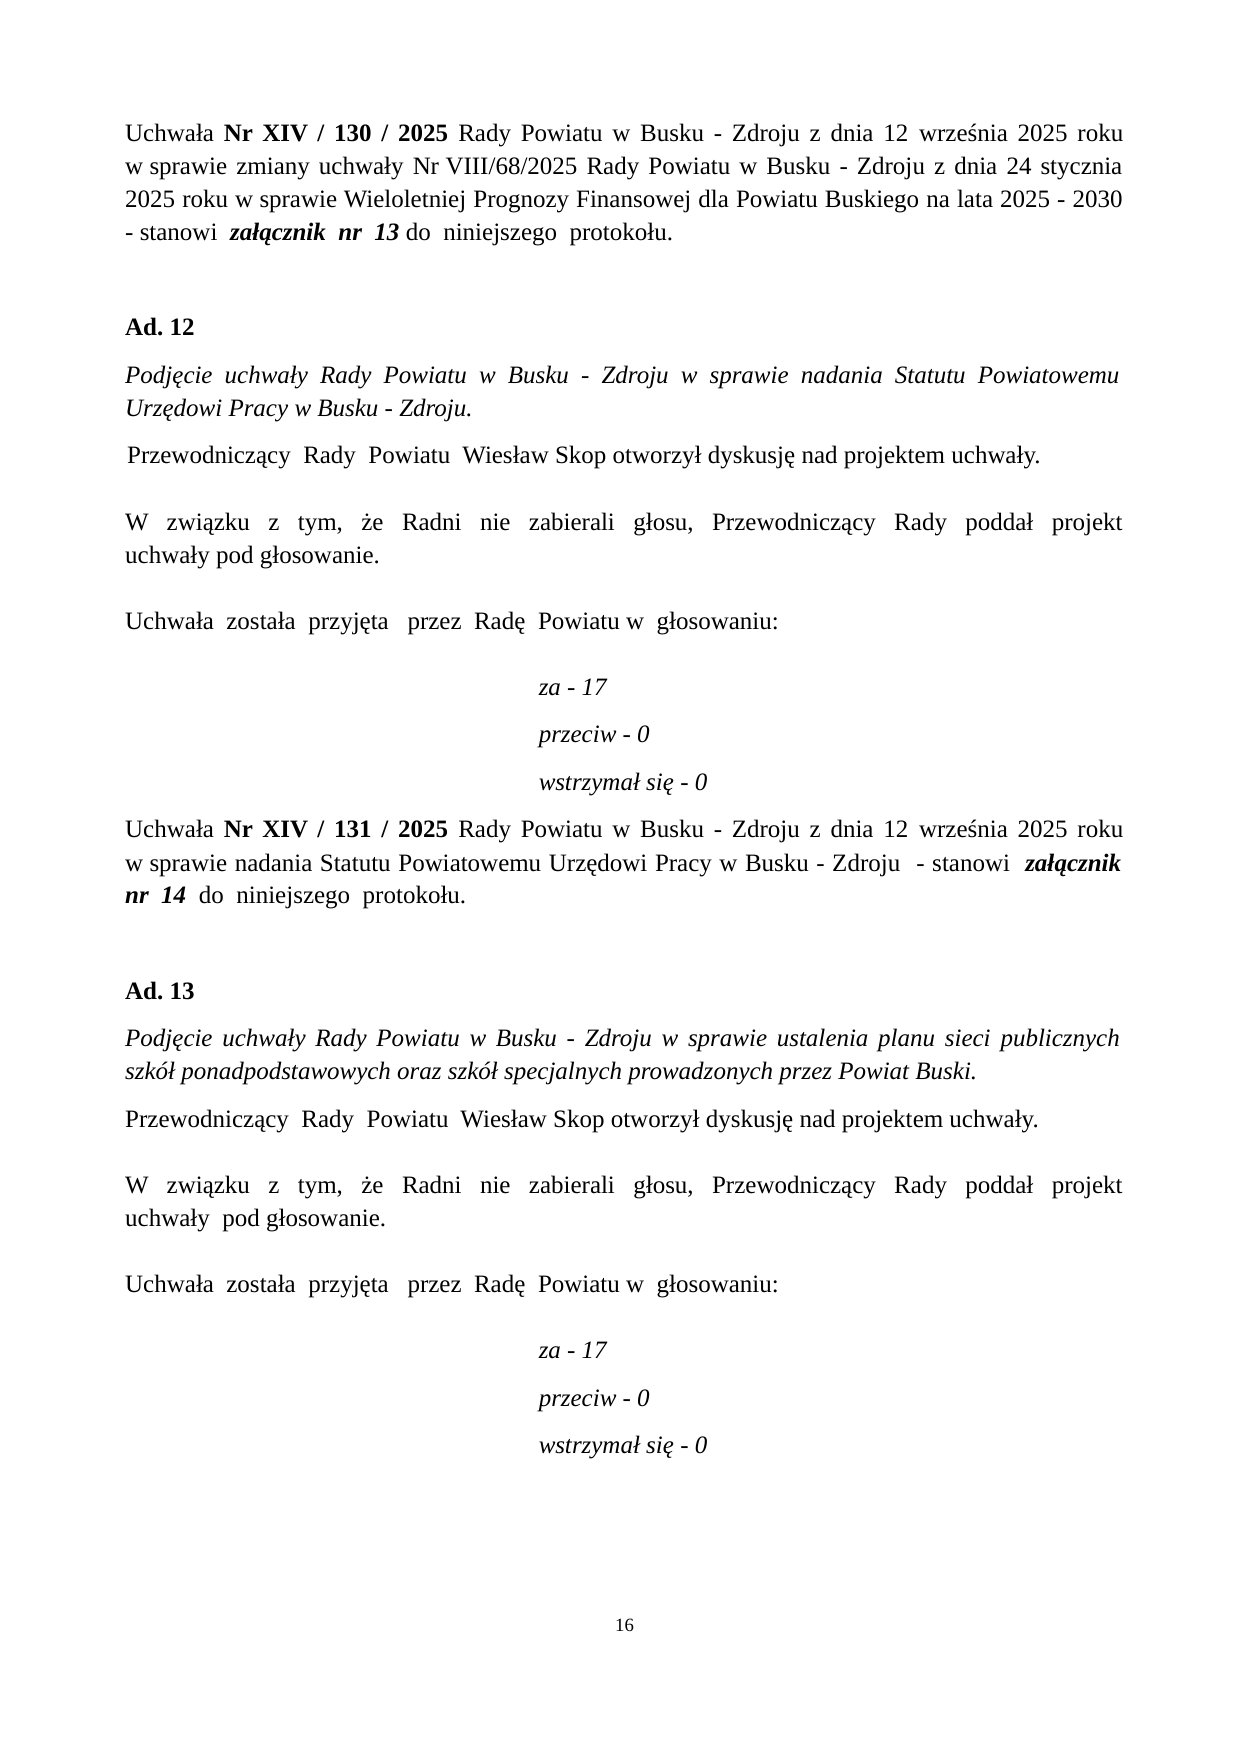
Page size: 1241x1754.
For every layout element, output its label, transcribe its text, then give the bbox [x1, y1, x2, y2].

list Podjęcie uchwały Rady Powiatu w Busku - Zdroju w sprawie ustalenia planu sieci publicznych szkół ponadpodstawowych oraz szkół specjalnych prowadzonych przez Powiat Buski. [125, 1023, 1123, 1085]
list Uchwała Nr XIV / 130 / 2025 Rady Powiatu w Busku - Zdroju z dnia 12 września 2025 roku w sprawie zmiany uchwały Nr VIII/68/2025 Rady Powiatu w Busku - Zdroju z dnia 24 stycznia 2025 roku w sprawie Wieloletniej Prognozy Finansowej dla Powiatu Buskiego na lata 2025 - 2030 - stanowi załącznik nr 13 do niniejszego protokołu. [125, 118, 1123, 246]
list za - 17 [538, 672, 1123, 701]
list wstrzymał się - 0 [538, 1430, 1123, 1459]
list za - 17 [538, 1335, 1123, 1364]
list W związku z tym, że Radni nie zabierali głosu, Przewodniczący Rady poddał projekt uchwały pod głosowanie. [125, 507, 1123, 568]
list Uchwała została przyjęta przez Radę Powiatu w głosowaniu: [125, 1269, 1123, 1298]
list Podjęcie uchwały Rady Powiatu w Busku - Zdroju w sprawie nadania Statutu Powiatowemu Urzędowi Pracy w Busku - Zdroju. [125, 360, 1123, 422]
list przeciw - 0 [538, 719, 1123, 748]
list wstrzymał się - 0 [538, 767, 1123, 796]
list Przewodniczący Rady Powiatu Wiesław Skop otworzył dyskusję nad projektem uchwały. [125, 1104, 1123, 1133]
list Ad. 12 [125, 312, 1123, 341]
list przeciw - 0 [538, 1383, 1123, 1412]
list Przewodniczący Rady Powiatu Wiesław Skop otworzył dyskusję nad projektem uchwały. [96, 441, 1123, 469]
list W związku z tym, że Radni nie zabierali głosu, Przewodniczący Rady poddał projekt uchwały pod głosowanie. [125, 1170, 1123, 1232]
list Uchwała Nr XIV / 131 / 2025 Rady Powiatu w Busku - Zdroju z dnia 12 września 2025 roku w sprawie nadania Statutu Powiatowemu Urzędowi Pracy w Busku - Zdroju - stanowi załącznik nr 14 do niniejszego protokołu. [125, 814, 1123, 909]
list Ad. 13 [125, 976, 1123, 1004]
list Uchwała została przyjęta przez Radę Powiatu w głosowaniu: [125, 606, 1123, 634]
